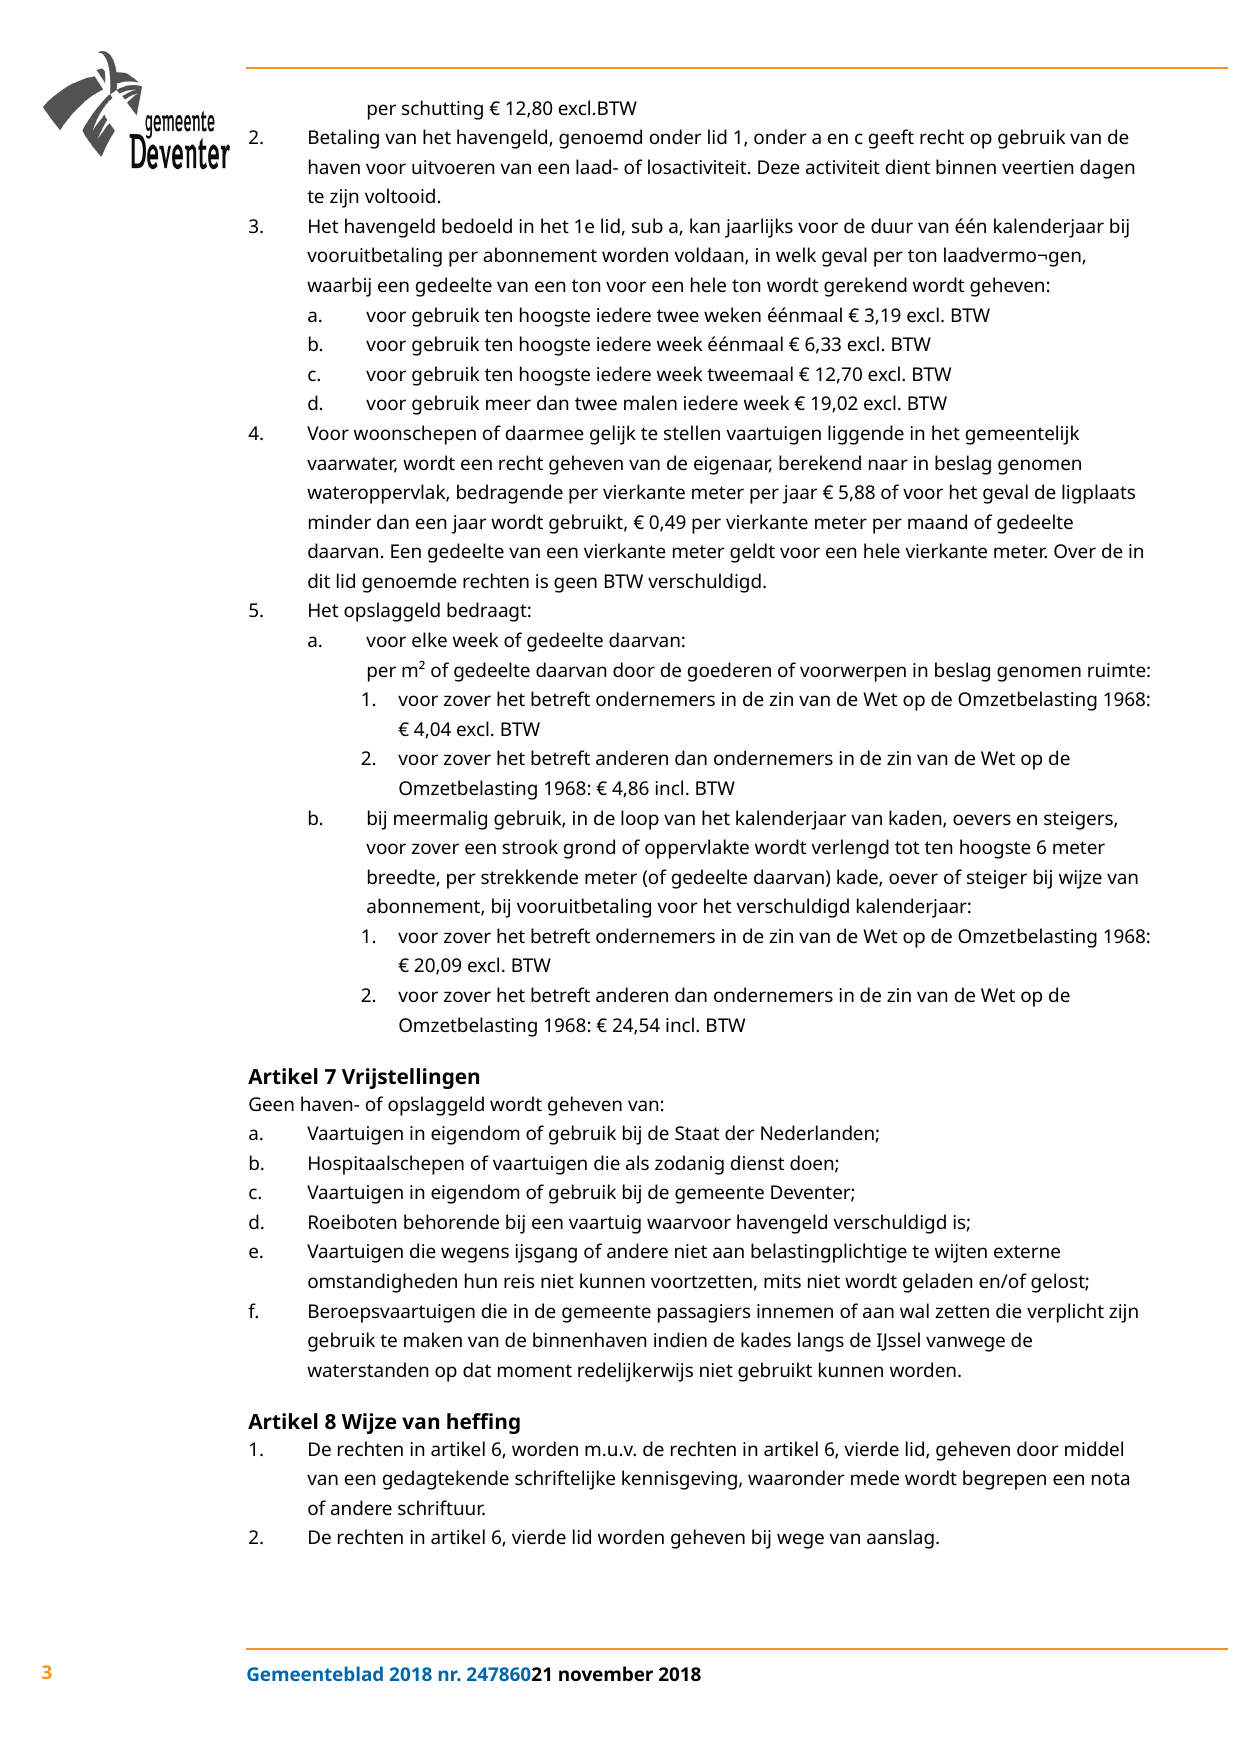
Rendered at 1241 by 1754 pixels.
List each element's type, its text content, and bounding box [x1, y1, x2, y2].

list voor gebruik ten hoogste iedere week tweemaal € 12,70 excl. BTW [307, 361, 1152, 387]
list voor zover het betreft anderen dan ondernemers in de zin van de Wet op de Omzetbelasting 1968: € 24,54 incl. BTW [361, 982, 1152, 1038]
list De rechten in artikel 6, worden m.u.v. de rechten in artikel 6, vierde lid, geheven door middel van een gedagtekende schriftelijke kennisgeving, waaronder mede wordt begrepen een nota of andere schriftuur. [248, 1436, 1152, 1521]
list Vaartuigen in eigendom of gebruik bij de gemeente Deventer; [248, 1179, 1152, 1205]
list Het opslaggeld bedraagt: [248, 598, 1152, 623]
list voor zover het betreft ondernemers in de zin van de Wet op de Omzetbelasting 1968: € 4,04 excl. BTW [361, 686, 1152, 742]
text Artikel 8 Wijze van heffing [248, 1407, 1152, 1436]
list Betaling van het havengeld, genoemd onder lid 1, onder a en c geeft recht op gebruik van de haven voor uitvoeren van een laad- of losactiviteit. Deze activiteit dient binnen veertien dagen te zijn voltooid. [248, 124, 1152, 209]
list voor elke week of gedeelte daarvan: [307, 627, 1152, 653]
list De rechten in artikel 6, vierde lid worden geheven bij wege van aanslag. [248, 1524, 1152, 1550]
list per m² of gedeelte daarvan door de goederen of voorwerpen in beslag genomen ruimte: [307, 657, 1152, 683]
list Voor woonschepen of daarmee gelijk te stellen vaartuigen liggende in het gemeentelijk vaarwater, wordt een recht geheven van de eigenaar, berekend naar in beslag genomen wateroppervlak, bedragende per vierkante meter per jaar € 5,88 of voor het geval de ligplaats minder dan een jaar wordt gebruikt, € 0,49 per vierkante meter per maand of gedeelte daarvan. Een gedeelte van een vierkante meter geldt voor een hele vierkante meter. Over de in dit lid genoemde rechten is geen BTW verschuldigd. [248, 420, 1152, 594]
list bij meermalig gebruik, in de loop van het kalenderjaar van kaden, oevers en steigers, voor zover een strook grond of oppervlakte wordt verlengd tot ten hoogste 6 meter breedte, per strekkende meter (of gedeelte daarvan) kade, oever of steiger bij wijze van abonnement, bij vooruitbetaling voor het verschuldigd kalenderjaar: [307, 805, 1152, 919]
text Geen haven- of opslaggeld wordt geheven van: [248, 1091, 1152, 1116]
list voor gebruik meer dan twee malen iedere week € 19,02 excl. BTW [307, 391, 1152, 416]
list voor zover het betreft anderen dan ondernemers in de zin van de Wet op de Omzetbelasting 1968: € 4,86 incl. BTW [361, 746, 1152, 801]
list Beroepsvaartuigen die in de gemeente passagiers innemen of aan wal zetten die verplicht zijn gebruik te maken van de binnenhaven indien de kades langs de IJssel vanwege de waterstanden op dat moment redelijkerwijs niet gebruikt kunnen worden. [248, 1298, 1152, 1383]
list voor zover het betreft ondernemers in de zin van de Wet op de Omzetbelasting 1968: € 20,09 excl. BTW [361, 923, 1152, 978]
list Vaartuigen in eigendom of gebruik bij de Staat der Nederlanden; [248, 1120, 1152, 1146]
list Hospitaalschepen of vaartuigen die als zodanig dienst doen; [248, 1150, 1152, 1176]
text Artikel 7 Vrijstellingen [248, 1062, 1152, 1091]
list Vaartuigen die wegens ijsgang of andere niet aan belastingplichtige te wijten externe omstandigheden hun reis niet kunnen voortzetten, mits niet wordt geladen en/of gelost; [248, 1239, 1152, 1294]
list Roeiboten behorende bij een vaartuig waarvoor havengeld verschuldigd is; [248, 1209, 1152, 1235]
picture [41, 47, 231, 172]
list voor gebruik ten hoogste iedere week éénmaal € 6,33 excl. BTW [307, 331, 1152, 357]
list per schutting € 12,80 excl.BTW [307, 95, 1152, 121]
list Het havengeld bedoeld in het 1e lid, sub a, kan jaarlijks voor de duur van één kalenderjaar bij vooruitbetaling per abonnement worden voldaan, in welk geval per ton laadvermo¬gen, waarbij een gedeelte van een ton voor een hele ton wordt gerekend wordt geheven: [248, 213, 1152, 298]
list voor gebruik ten hoogste iedere twee weken éénmaal € 3,19 excl. BTW [307, 302, 1152, 328]
